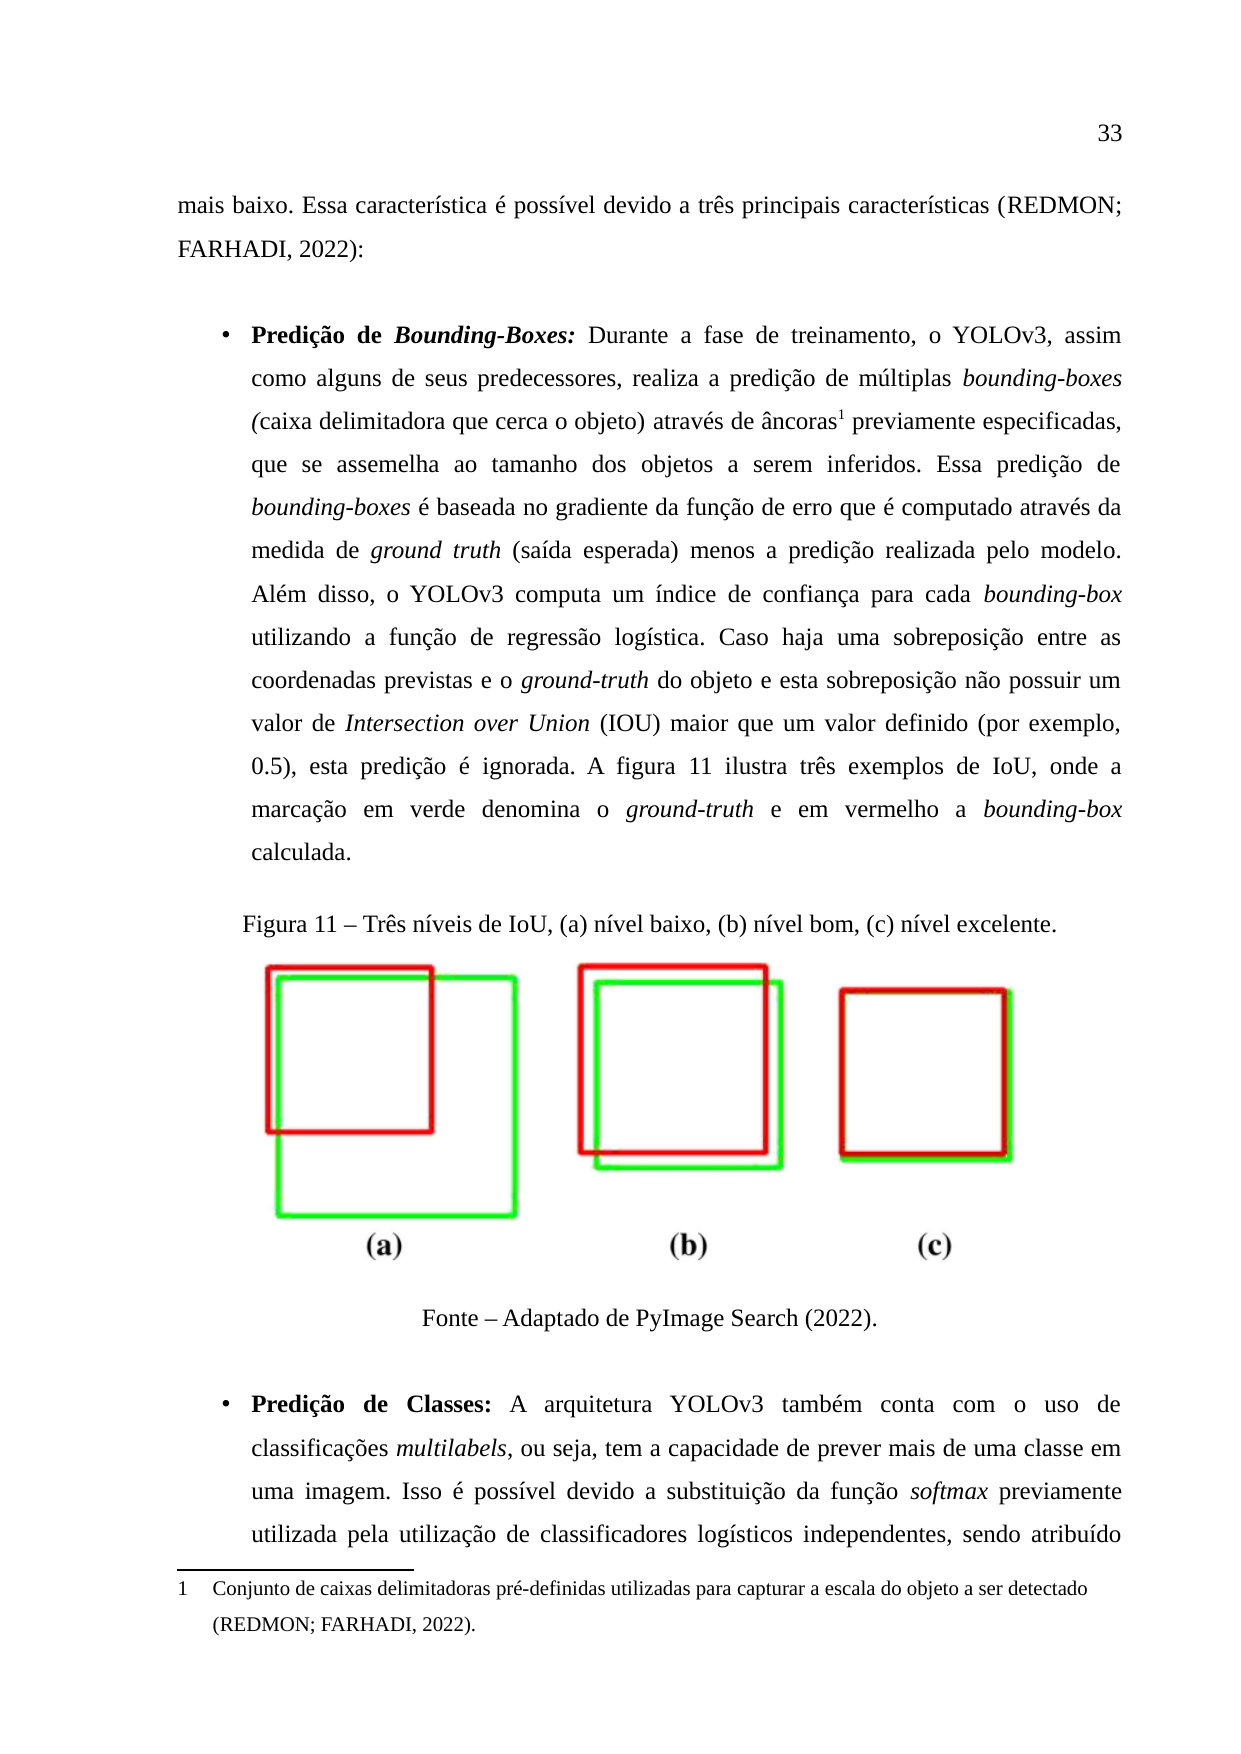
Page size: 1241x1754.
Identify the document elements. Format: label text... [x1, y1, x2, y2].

list Predição de Bounding-Boxes: Durante a fase de treinamento, o YOLOv3, assim como alguns de seus predecessores, realiza a predição de múltiplas bounding-boxes (caixa delimitadora que cerca o objeto) através de âncoras previamente especificadas, que se assemelha ao tamanho dos objetos a serem inferidos. Essa predição de bounding-boxes é baseada no gradiente da função de erro que é computado através da medida de ground truth (saída esperada) menos a predição realizada pelo modelo. Além disso, o YOLOv3 computa um índice de confiança para cada bounding-box utilizando a função de regressão logística. Caso haja uma sobreposição entre as coordenadas previstas e o ground-truth do objeto e esta sobreposição não possuir um valor de Intersection over Union (IOU) maior que um valor definido (por exemplo, 0.5), esta predição é ignorada. A figura 11 ilustra três exemplos de IoU, onde a marcação em verde denomina o ground-truth e em vermelho a bounding-box calculada. [222, 320, 1122, 866]
text Fonte ‒ Adaptado de PyImage Search (2022)⁠⁠. [177, 924, 1122, 1332]
list Conjunto de caixas delimitadoras pré-definidas utilizadas para capturar a escala do objeto a ser detectado (REDMON; FARHADI, 2022). [177, 1576, 1122, 1636]
text Figura 11 – Três níveis de IoU, (a) nível baixo, (b) nível bom, (c) nível excelente. [196, 909, 1103, 938]
text mais baixo. Essa característica é possível devido a três principais características (REDMON; FARHADI, 2022): [177, 191, 1122, 262]
picture [246, 938, 1054, 1271]
list Predição de Classes: A arquitetura YOLOv3 também conta com o uso de classificações multilabels, ou seja, tem a capacidade de prever mais de uma classe em uma imagem. Isso é possível devido a substituição da função softmax previamente utilizada pela utilização de classificadores logísticos independentes, sendo atribuído [222, 1389, 1122, 1548]
